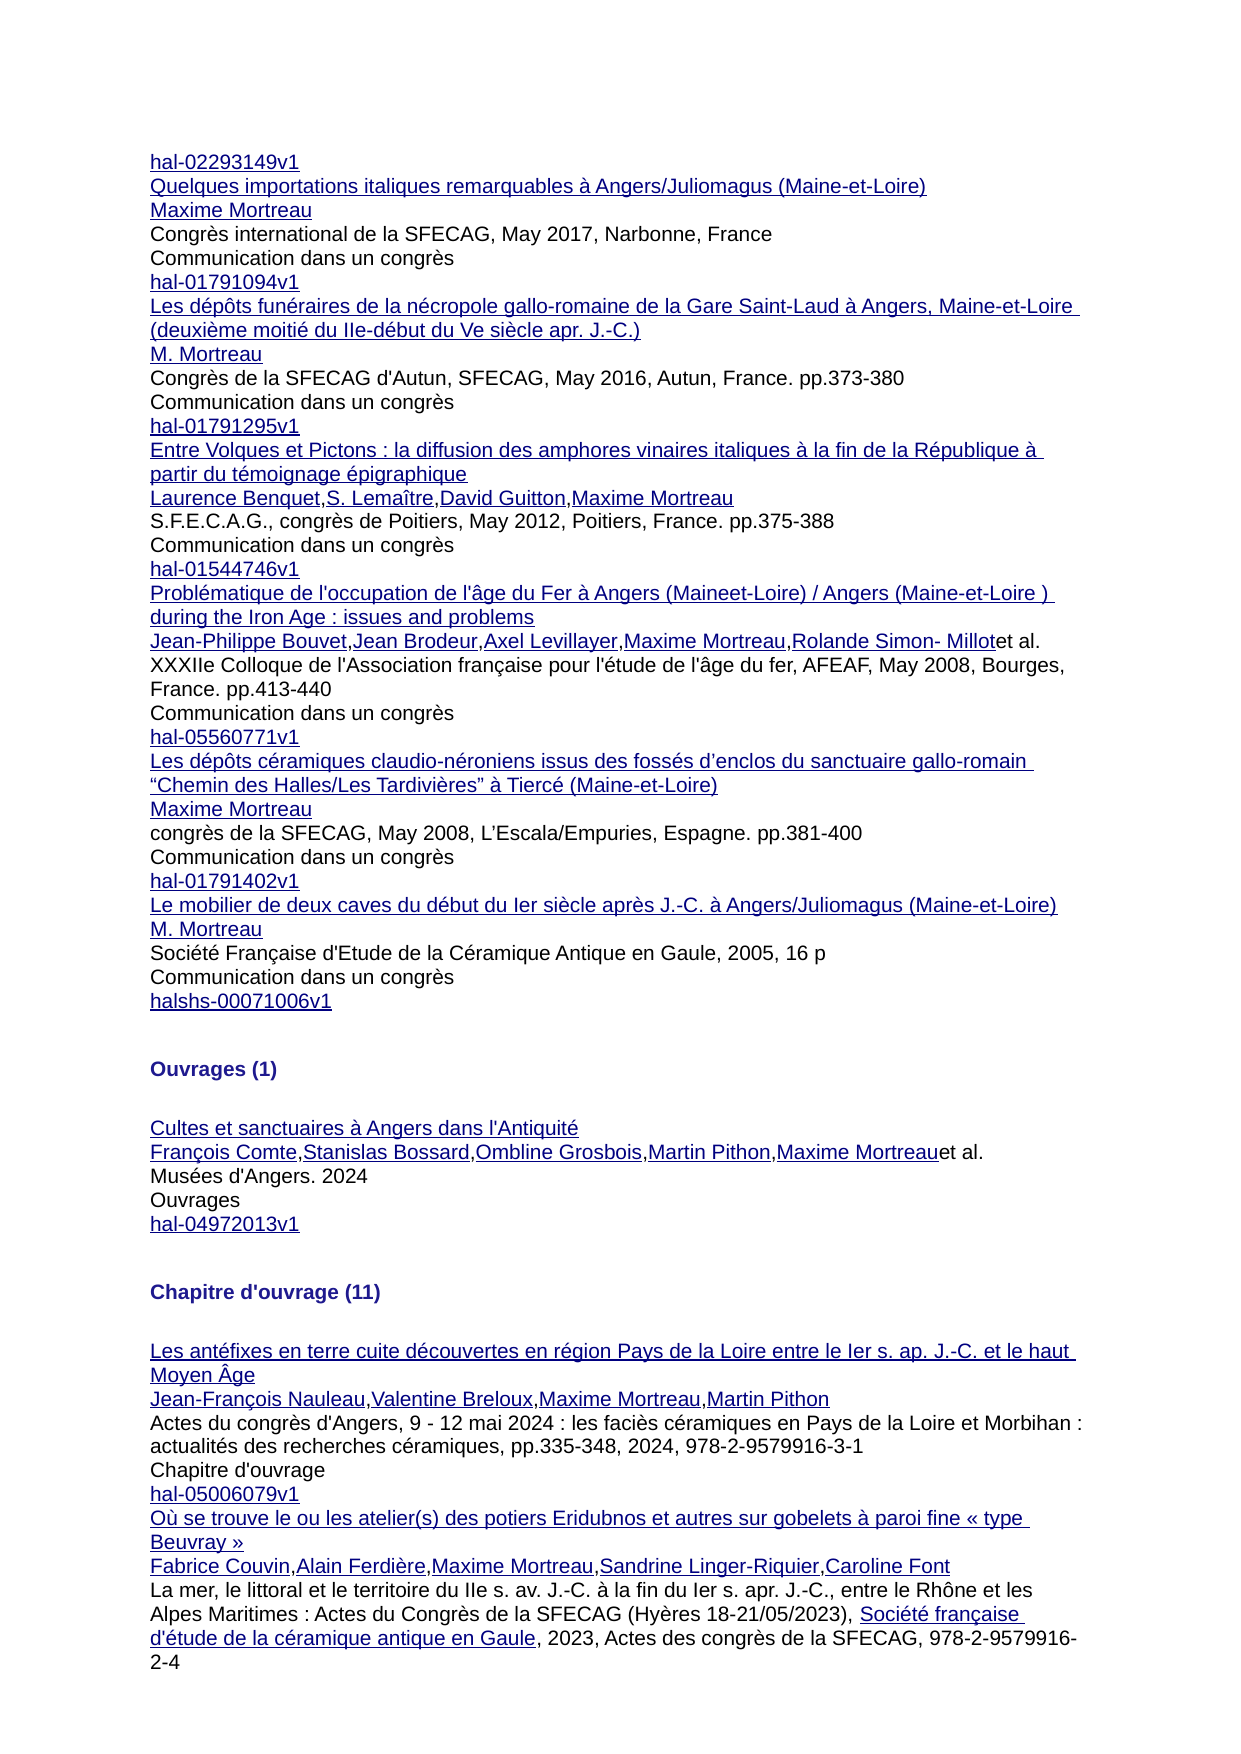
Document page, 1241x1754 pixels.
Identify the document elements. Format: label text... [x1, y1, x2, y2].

table_header Les antéfixes en terre cuite découvertes en région Pays de la Loire entre le Ier s. ap. J.-C. et le haut Moyen Âge Jean-François Nauleau,Valentine Breloux,Maxime Mortreau,Martin Pithon Actes du congrès d'Angers, 9 - 12 mai 2024 : les faciès céramiques en Pays de la Loire et Morbihan : actualités des recherches céramiques, pp.335-348, 2024, 978-2-9579916-3-1 Chapitre d'ouvrage hal-05006079v1 [150, 1339, 1090, 1506]
table_cell Où se trouve le ou les atelier(s) des potiers Eridubnos et autres sur gobelets à paroi fine « type Beuvray » Fabrice Couvin,Alain Ferdière,Maxime Mortreau,Sandrine Linger-Riquier,Caroline Font La mer, le littoral et le territoire du IIe s. av. J.-C. à la fin du Ier s. apr. J.-C., entre le Rhône et les Alpes Maritimes : Actes du Congrès de la SFECAG (Hyères 18-21/05/2023), Société française d'étude de la céramique antique en Gaule, 2023, Actes des congrès de la SFECAG, 978-2-9579916-2-4 [150, 1506, 1090, 1674]
table_cell Les dépôts céramiques claudio-néroniens issus des fossés d’enclos du sanctuaire gallo-romain “Chemin des Halles/Les Tardivières” à Tiercé (Maine-et-Loire) Maxime Mortreau congrès de la SFECAG, May 2008, L’Escala/Empuries, Espagne. pp.381-400 Communication dans un congrès hal-01791402v1 [150, 749, 1090, 893]
table_cell Les dépôts funéraires de la nécropole gallo-romaine de la Gare Saint-Laud à Angers, Maine-et-Loire (deuxième moitié du IIe-début du Ve siècle apr. J.-C.) M. Mortreau Congrès de la SFECAG d'Autun, SFECAG, May 2016, Autun, France. pp.373-380 Communication dans un congrès hal-01791295v1 [150, 294, 1090, 437]
table_cell Problématique de l'occupation de l'âge du Fer à Angers (Maineet-Loire) / Angers (Maine-et-Loire ) during the Iron Age : issues and problems Jean-Philippe Bouvet,Jean Brodeur,Axel Levillayer,Maxime Mortreau,Rolande Simon- Millotet al. XXXIIe Colloque de l'Association française pour l'étude de l'âge du fer, AFEAF, May 2008, Bourges, France. pp.413-440 Communication dans un congrès hal-05560771v1 [150, 581, 1090, 749]
table_header Cultes et sanctuaires à Angers dans l'Antiquité François Comte,Stanislas Bossard,Ombline Grosbois,Martin Pithon,Maxime Mortreauet al. Musées d'Angers. 2024 Ouvrages hal-04972013v1 [150, 1116, 1090, 1235]
subtitle Ouvrages (1) [150, 1057, 1090, 1081]
table_cell Le mobilier de deux caves du début du Ier siècle après J.-C. à Angers/Juliomagus (Maine-et-Loire) M. Mortreau Société Française d'Etude de la Céramique Antique en Gaule, 2005, 16 p Communication dans un congrès halshs-00071006v1 [150, 893, 1090, 1012]
table_cell Entre Volques et Pictons : la diffusion des amphores vinaires italiques à la fin de la République à partir du témoignage épigraphique Laurence Benquet,S. Lemaître,David Guitton,Maxime Mortreau S.F.E.C.A.G., congrès de Poitiers, May 2012, Poitiers, France. pp.375-388 Communication dans un congrès hal-01544746v1 [150, 438, 1090, 581]
subtitle Chapitre d'ouvrage (11) [150, 1280, 1090, 1304]
table_cell hal-02293149v1 [150, 150, 1090, 174]
table_cell Quelques importations italiques remarquables à Angers/Juliomagus (Maine-et-Loire) Maxime Mortreau Congrès international de la SFECAG, May 2017, Narbonne, France Communication dans un congrès hal-01791094v1 [150, 174, 1090, 294]
